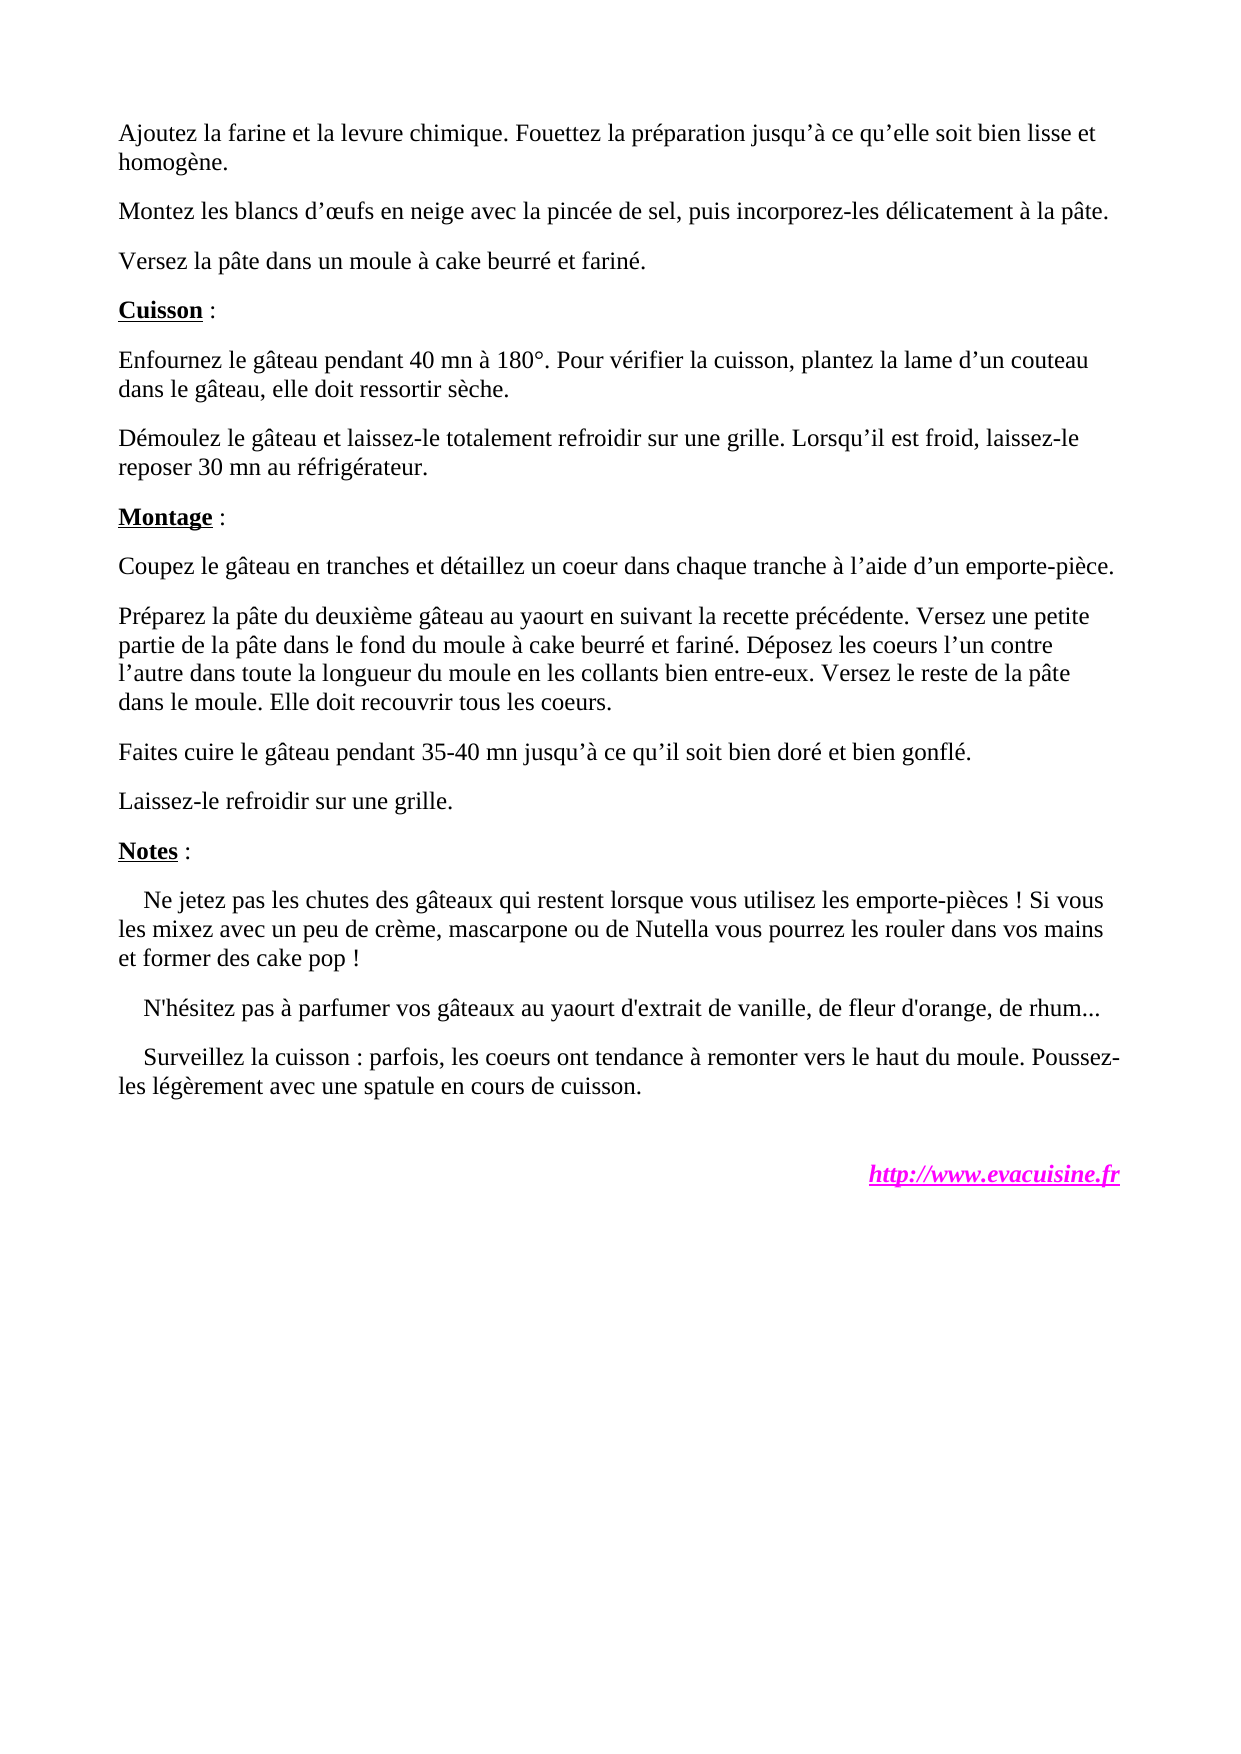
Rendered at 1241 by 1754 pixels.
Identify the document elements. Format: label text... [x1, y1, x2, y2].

text http://www.evacuisine.fr [118, 1159, 1122, 1188]
text Ne jetez pas les chutes des gâteaux qui restent lorsque vous utilisez les emporte-pièces ! Si vous les mixez avec un peu de crème, mascarpone ou de Nutella vous pourrez les rouler dans vos mains et former des cake pop ! [118, 886, 1122, 972]
text Ajoutez la farine et la levure chimique. Fouettez la préparation jusqu’à ce qu’elle soit bien lisse et homogène. [118, 118, 1122, 176]
text Montage : [118, 502, 1122, 531]
text Cuisson : [118, 296, 1122, 324]
text Surveillez la cuisson : parfois, les coeurs ont tendance à remonter vers le haut du moule. Poussez-les légèrement avec une spatule en cours de cuisson. [118, 1042, 1122, 1100]
text Faites cuire le gâteau pendant 35-40 mn jusqu’à ce qu’il soit bien doré et bien gonflé. [118, 737, 1122, 766]
text Coupez le gâteau en tranches et détaillez un coeur dans chaque tranche à l’aide d’un emporte-pièce. [118, 551, 1122, 580]
text N'hésitez pas à parfumer vos gâteaux au yaourt d'extrait de vanille, de fleur d'orange, de rhum... [118, 993, 1122, 1021]
text Notes : [118, 836, 1122, 865]
text Enfournez le gâteau pendant 40 mn à 180°. Pour vérifier la cuisson, plantez la lame d’un couteau dans le gâteau, elle doit ressortir sèche. [118, 345, 1122, 403]
text Préparez la pâte du deuxième gâteau au yaourt en suivant la recette précédente. Versez une petite partie de la pâte dans le fond du moule à cake beurré et fariné. Déposez les coeurs l’un contre l’autre dans toute la longueur du moule en les collants bien entre-eux. Versez le reste de la pâte dans le moule. Elle doit recouvrir tous les coeurs. [118, 601, 1122, 716]
text Montez les blancs d’œufs en neige avec la pincée de sel, puis incorporez-les délicatement à la pâte. [118, 196, 1122, 225]
text Versez la pâte dans un moule à cake beurré et fariné. [118, 246, 1122, 275]
text Laissez-le refroidir sur une grille. [118, 786, 1122, 815]
text Démoulez le gâteau et laissez-le totalement refroidir sur une grille. Lorsqu’il est froid, laissez-le reposer 30 mn au réfrigérateur. [118, 423, 1122, 481]
